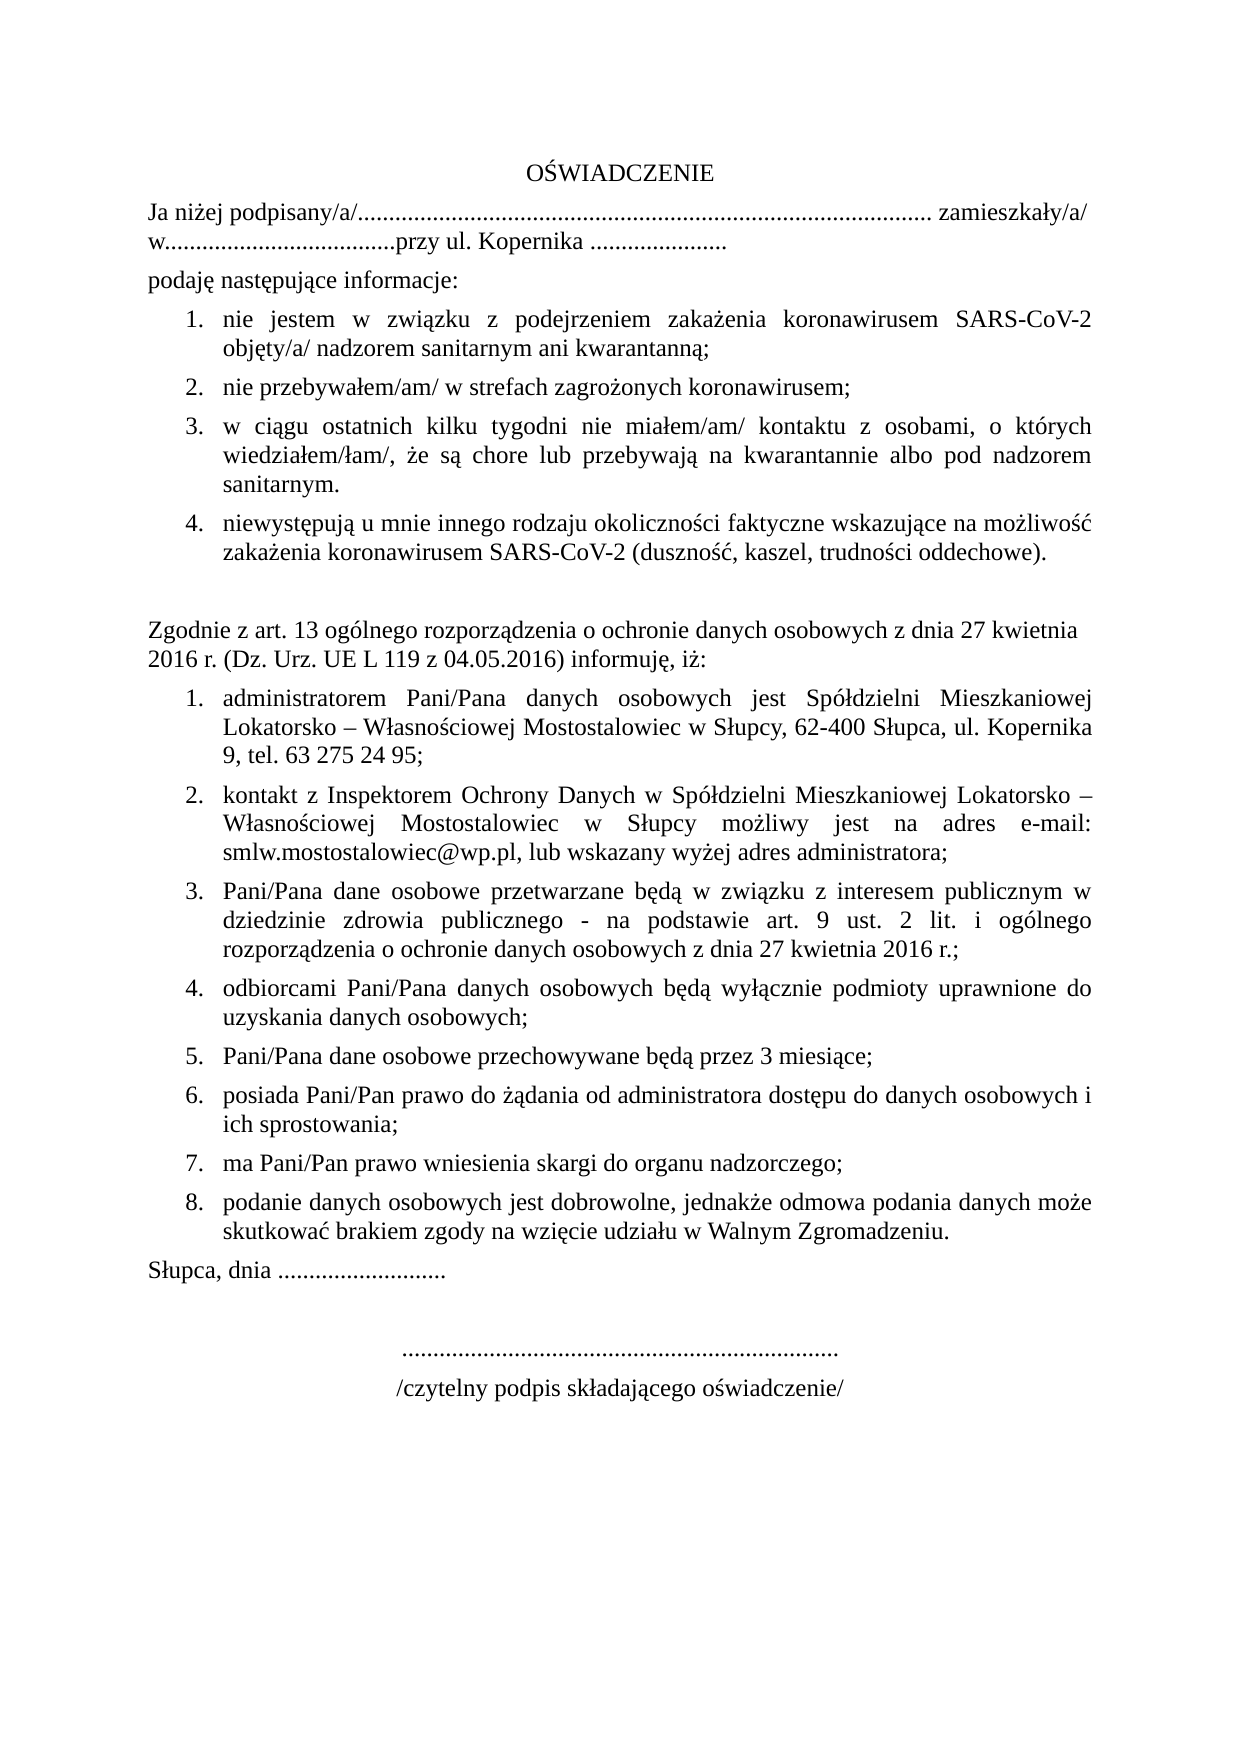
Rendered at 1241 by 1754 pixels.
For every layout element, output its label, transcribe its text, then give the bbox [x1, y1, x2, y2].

text Słupca, dnia ........................... [148, 1255, 1093, 1284]
list administratorem Pani/Pana danych osobowych jest Spółdzielni Mieszkaniowej Lokatorsko – Własnościowej Mostostalowiec w Słupcy, 62-400 Słupca, ul. Kopernika 9, tel. 63 275 24 95; [185, 683, 1093, 769]
text Ja niżej podpisany/a/............................................................................................ zamieszkały/a/ w.....................................przy ul. Kopernika ...................... [148, 197, 1093, 255]
list Pani/Pana dane osobowe przetwarzane będą w związku z interesem publicznym w dziedzinie zdrowia publicznego - na podstawie art. 9 ust. 2 lit. i ogólnego rozporządzenia o ochronie danych osobowych z dnia 27 kwietnia 2016 r.; [185, 876, 1093, 963]
list odbiorcami Pani/Pana danych osobowych będą wyłącznie podmioty uprawnione do uzyskania danych osobowych; [185, 973, 1093, 1031]
text /czytelny podpis składającego oświadczenie/ [148, 1373, 1093, 1401]
list Pani/Pana dane osobowe przechowywane będą przez 3 miesiące; [185, 1041, 1093, 1070]
list posiada Pani/Pan prawo do żądania od administratora dostępu do danych osobowych i ich sprostowania; [185, 1080, 1093, 1138]
text Zgodnie z art. 13 ogólnego rozporządzenia o ochronie danych osobowych z dnia 27 kwietnia 2016 r. (Dz. Urz. UE L 119 z 04.05.2016) informuję, iż: [148, 615, 1093, 673]
list w ciągu ostatnich kilku tygodni nie miałem/am/ kontaktu z osobami, o których wiedziałem/łam/, że są chore lub przebywają na kwarantannie albo pod nadzorem sanitarnym. [185, 411, 1093, 498]
list podanie danych osobowych jest dobrowolne, jednakże odmowa podania danych może skutkować brakiem zgody na wzięcie udziału w Walnym Zgromadzeniu. [185, 1187, 1093, 1245]
list niewystępują u mnie innego rodzaju okoliczności faktyczne wskazujące na możliwość zakażenia koronawirusem SARS-CoV-2 (duszność, kaszel, trudności oddechowe). [185, 508, 1093, 566]
list nie przebywałem/am/ w strefach zagrożonych koronawirusem; [185, 372, 1093, 401]
list ma Pani/Pan prawo wniesienia skargi do organu nadzorczego; [185, 1148, 1093, 1177]
list nie jestem w związku z podejrzeniem zakażenia koronawirusem SARS-CoV-2 objęty/a/ nadzorem sanitarnym ani kwarantanną; [185, 304, 1093, 362]
text OŚWIADCZENIE [148, 158, 1093, 187]
text ...................................................................... [148, 1333, 1093, 1362]
text podaję następujące informacje: [148, 265, 1093, 294]
list kontakt z Inspektorem Ochrony Danych w Spółdzielni Mieszkaniowej Lokatorsko – Własnościowej Mostostalowiec w Słupcy możliwy jest na adres e-mail: smlw.mostostalowiec@wp.pl, lub wskazany wyżej adres administratora; [185, 780, 1093, 866]
